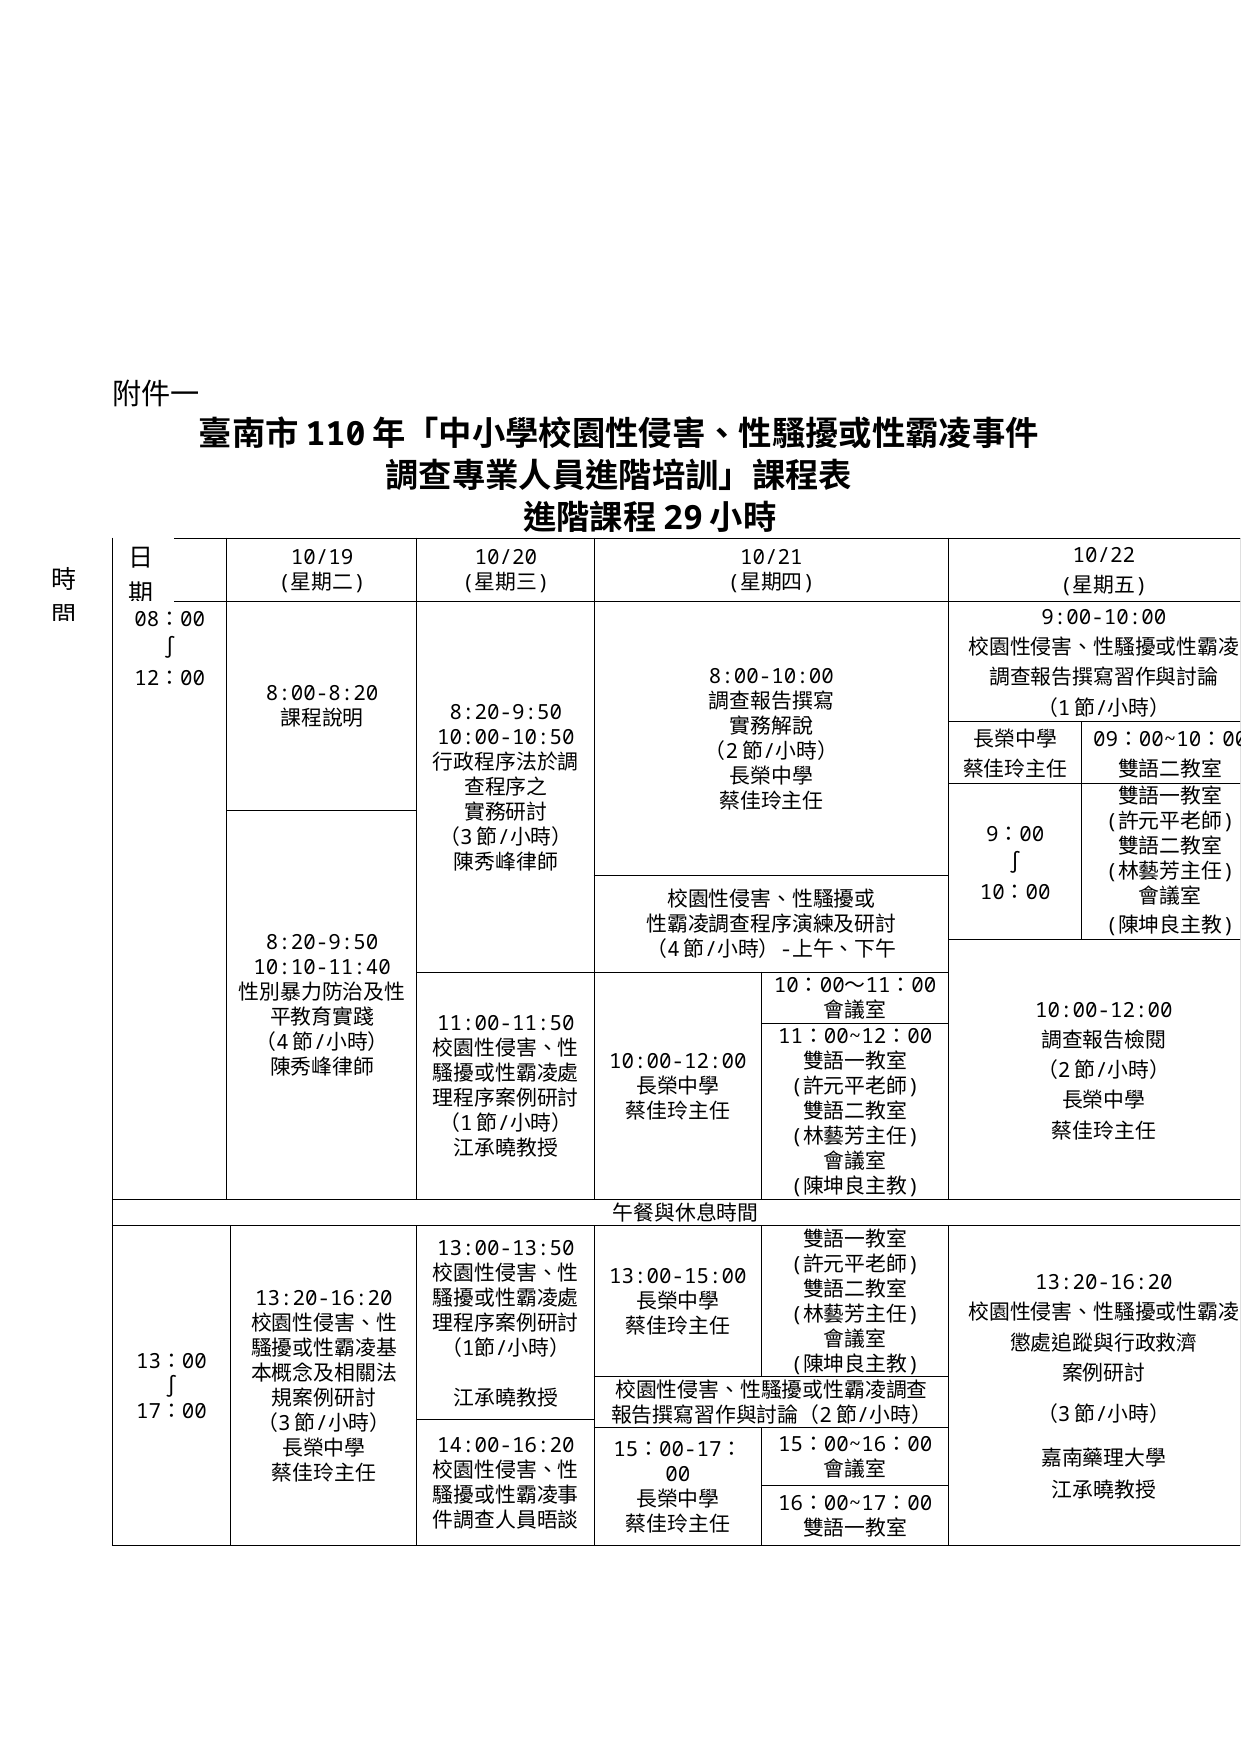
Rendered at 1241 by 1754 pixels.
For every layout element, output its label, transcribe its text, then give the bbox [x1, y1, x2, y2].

table_cell 10:00-12:00 長榮中學 蔡佳玲主任 [595, 973, 761, 1199]
table_header 10/21 (星期四) [595, 539, 948, 601]
table_cell 15：00~16：00 會議室 [762, 1428, 948, 1485]
table_header 10/20 (星期三) [417, 539, 594, 601]
table_cell 雙語一教室 (許元平老師) 雙語二教室 (林藝芳主任) 會議室 (陳坤良主教) [762, 1226, 948, 1376]
table_cell 長榮中學 蔡佳玲主任 [949, 722, 1081, 783]
table_header [174, 539, 226, 601]
table_cell 10:00-12:00 調查報告檢閱 （2節/小時） 長榮中學 蔡佳玲主任 [949, 940, 1240, 1199]
text 進階課程29小時 [112, 496, 1125, 608]
text 調查專業人員進階培訓」課程表 [112, 454, 1125, 496]
text 臺南市110年「中小學校園性侵害、性騷擾或性霸凌事件 [112, 412, 1125, 454]
table_cell 09：00~10：00 雙語二教室 [1082, 722, 1240, 783]
table_cell 8:00-8:20 課程說明 [227, 602, 416, 810]
table_cell 15：00-17：00 長榮中學 蔡佳玲主任 [595, 1428, 761, 1545]
table_cell 13:00-15:00 長榮中學 蔡佳玲主任 [595, 1226, 761, 1376]
table_cell 午餐與休息時間 [113, 1200, 1240, 1225]
table_cell 9：00 ∫ 10：00 [949, 784, 1081, 939]
table_cell 10：00～11：00 會議室 [762, 973, 948, 1023]
text 時間 [51, 559, 74, 621]
table_cell 雙語一教室 (許元平老師) 雙語二教室 (林藝芳主任) 會議室 (陳坤良主教) [1082, 784, 1240, 939]
text 進階課程29小時 [36, 552, 89, 628]
table_cell 8:00-10:00 調查報告撰寫 實務解說 （2節/小時） 長榮中學 蔡佳玲主任 [595, 602, 948, 875]
table_header 10/22 (星期五) [949, 539, 1240, 601]
table_cell 16：00~17：00 雙語一教室 [762, 1486, 948, 1545]
table_cell 13:00-13:50 校園性侵害、性騷擾或性霸凌處理程序案例研討 （1節/小時） 江承曉教授 [417, 1226, 594, 1419]
table_cell 13:20-16:20 校園性侵害、性騷擾或性霸凌基本概念及相關法規案例研討 （3節/小時） 長榮中學 蔡佳玲主任 [231, 1226, 416, 1545]
table_cell 08：00 ∫ 12：00 [113, 602, 226, 1199]
table_cell 13：00 ∫ 17：00 [113, 1226, 230, 1545]
table_cell 13:20-16:20 校園性侵害、性騷擾或性霸凌 懲處追蹤與行政救濟 案例研討 （3節/小時） 嘉南藥理大學 江承曉教授 [949, 1226, 1240, 1545]
table_header 10/19 (星期二) [227, 539, 416, 601]
text 附件一 [112, 371, 1125, 412]
table_cell 11：00~12：00 雙語一教室 (許元平老師) 雙語二教室 (林藝芳主任) 會議室 (陳坤良主教) [762, 1024, 948, 1199]
table_cell 8:20-9:50 10:10-11:40 性別暴力防治及性平教育實踐 （4節/小時） 陳秀峰律師 [227, 811, 416, 1199]
table_cell 11:00-11:50 校園性侵害、性騷擾或性霸凌處理程序案例研討 （1節/小時） 江承曉教授 [417, 973, 594, 1199]
table_cell 9:00-10:00 校園性侵害、性騷擾或性霸凌 調查報告撰寫習作與討論 （1節/小時） [949, 602, 1240, 721]
table_cell 校園性侵害、性騷擾或 性霸凌調查程序演練及研討 （4節/小時）-上午、下午 [595, 876, 948, 972]
text 日期 [128, 538, 159, 601]
table_cell 8:20-9:50 10:00-10:50 行政程序法於調查程序之 實務研討 （3節/小時） 陳秀峰律師 [417, 602, 594, 972]
table_cell 校園性侵害、性騷擾或性霸凌調查報告撰寫習作與討論（2節/小時） [595, 1377, 948, 1427]
table_cell 14:00-16:20 校園性侵害、性騷擾或性霸凌事件調查人員晤談 [417, 1420, 594, 1545]
